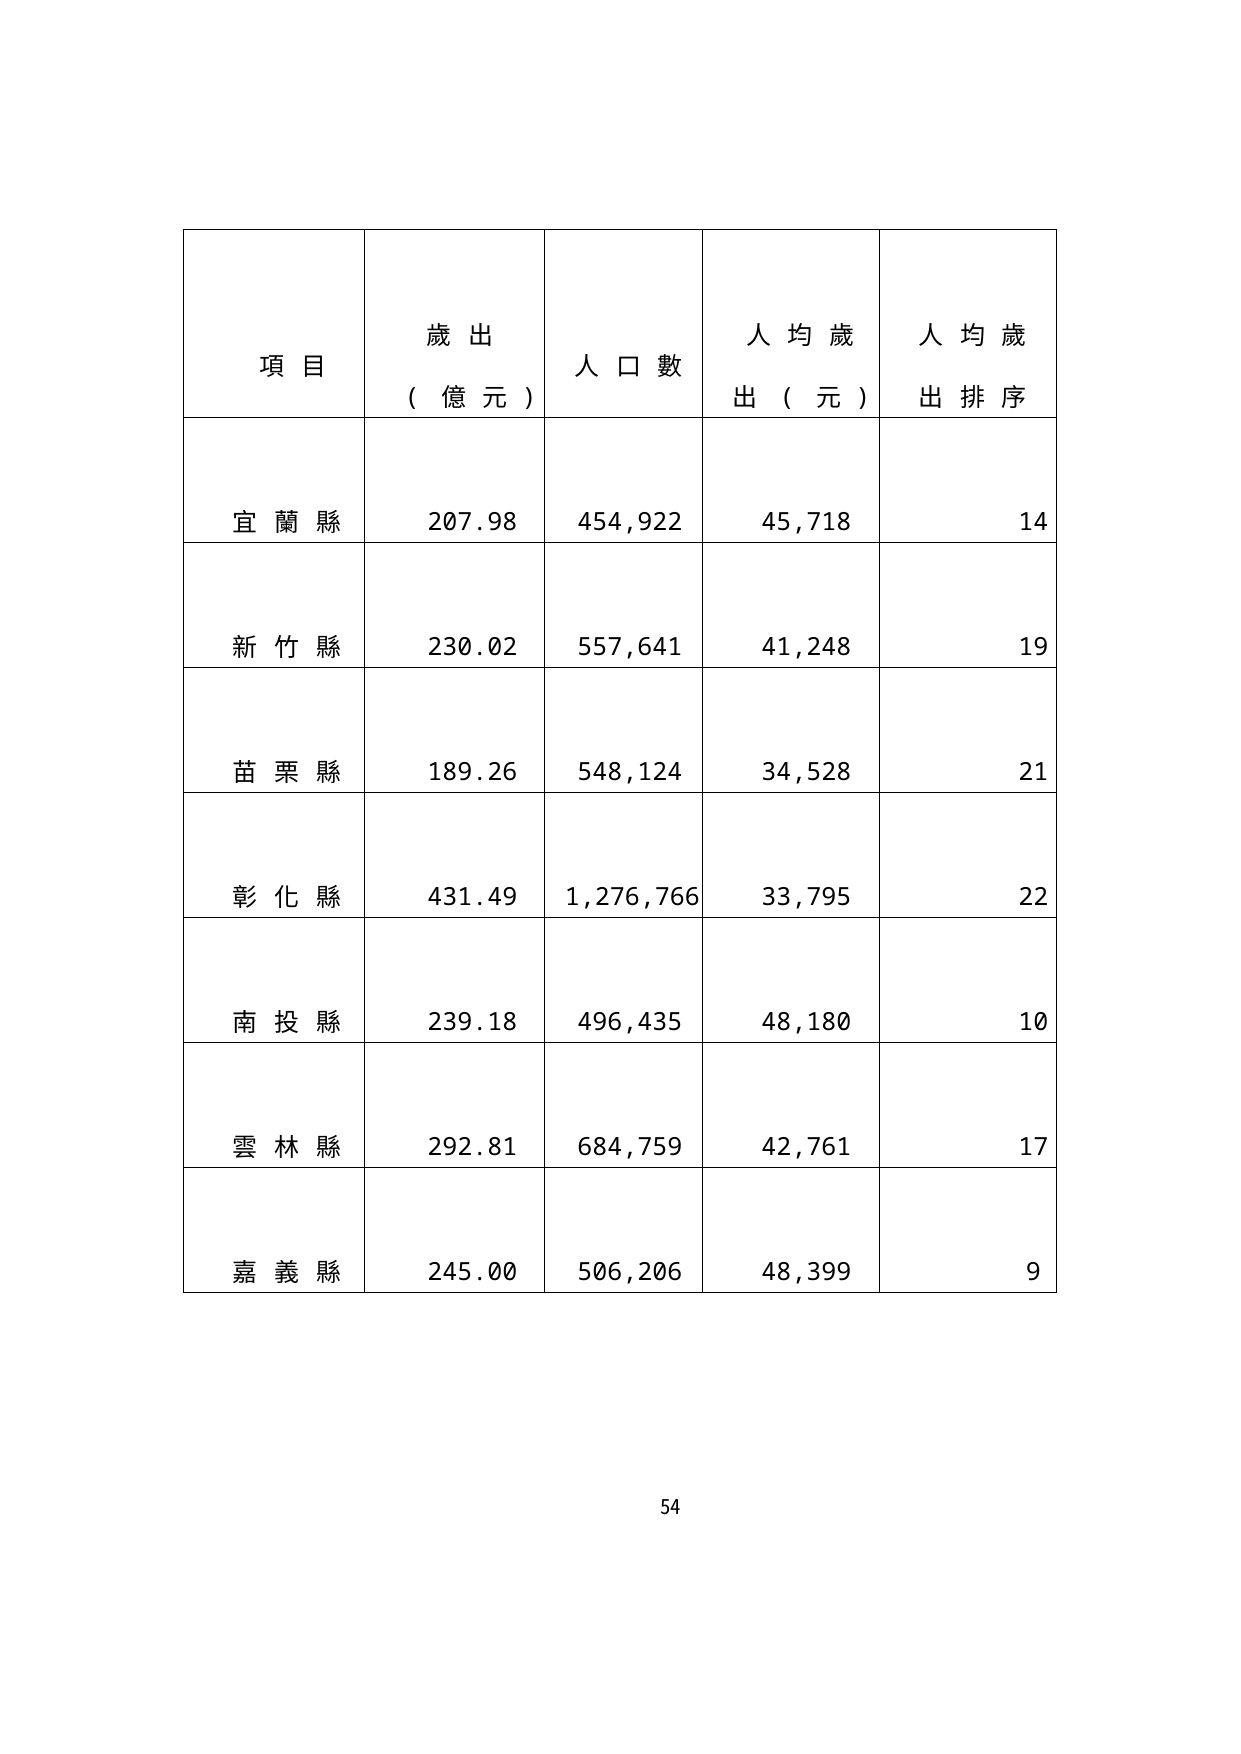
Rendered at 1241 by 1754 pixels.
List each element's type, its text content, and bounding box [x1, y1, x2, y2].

table_cell 新竹縣 [184, 543, 364, 667]
table_cell 41,248 [703, 543, 879, 667]
table_cell 45,718 [703, 418, 879, 542]
table_cell 207.98 [365, 418, 544, 542]
table_header 人口數 [545, 230, 702, 417]
table_cell 雲林縣 [184, 1043, 364, 1167]
table_header 人均歲出排序 [880, 230, 1056, 417]
table_cell 292.81 [365, 1043, 544, 1167]
table_cell 彰化縣 [184, 793, 364, 917]
table_cell 48,180 [703, 918, 879, 1042]
table_cell 496,435 [545, 918, 702, 1042]
table_cell 454,922 [545, 418, 702, 542]
table_cell 9 [880, 1168, 1056, 1292]
table_cell 嘉義縣 [184, 1168, 364, 1292]
table_cell 506,206 [545, 1168, 702, 1292]
table_cell 245.00 [365, 1168, 544, 1292]
table_cell 苗栗縣 [184, 668, 364, 792]
table_cell 10 [880, 918, 1056, 1042]
table_cell 230.02 [365, 543, 544, 667]
table_cell 34,528 [703, 668, 879, 792]
table_cell 21 [880, 668, 1056, 792]
table_cell 南投縣 [184, 918, 364, 1042]
table_cell 189.26 [365, 668, 544, 792]
table_cell 33,795 [703, 793, 879, 917]
table_cell 48,399 [703, 1168, 879, 1292]
table_header 歲出(億元) [365, 230, 544, 417]
table_cell 557,641 [545, 543, 702, 667]
table_cell 22 [880, 793, 1056, 917]
table_cell 宜蘭縣 [184, 418, 364, 542]
table_cell 17 [880, 1043, 1056, 1167]
table_cell 14 [880, 418, 1056, 542]
table_cell 42,761 [703, 1043, 879, 1167]
table_cell 431.49 [365, 793, 544, 917]
table_cell 1,276,766 [545, 793, 702, 917]
table_cell 239.18 [365, 918, 544, 1042]
table_cell 19 [880, 543, 1056, 667]
table_header 人均歲出(元) [703, 230, 879, 417]
table_header 項目 [184, 230, 364, 417]
table_cell 548,124 [545, 668, 702, 792]
table_cell 684,759 [545, 1043, 702, 1167]
